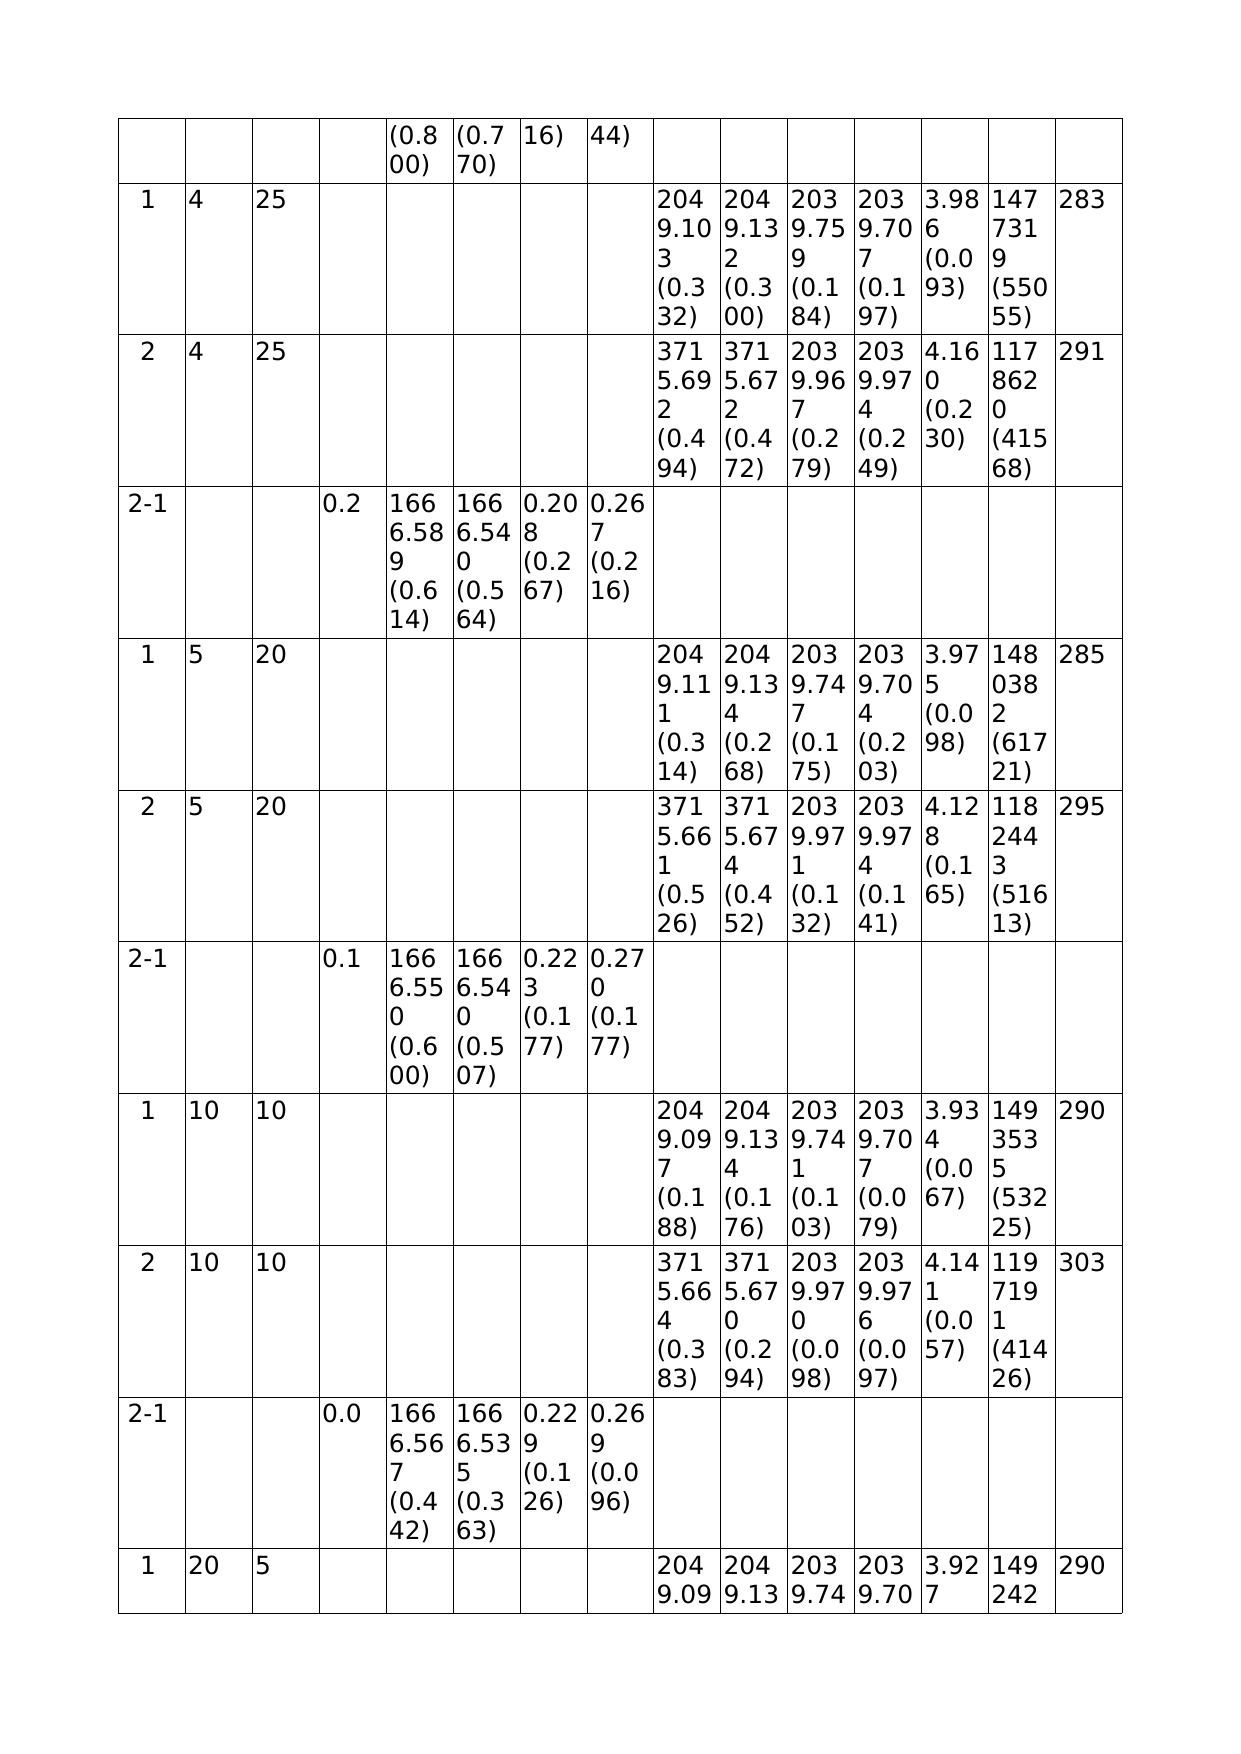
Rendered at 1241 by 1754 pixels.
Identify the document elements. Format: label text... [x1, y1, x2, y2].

table_cell 10 [186, 1246, 252, 1397]
table_cell 2-1 [119, 942, 185, 1093]
table_cell [654, 1398, 720, 1548]
table_cell [1056, 1398, 1122, 1548]
table_cell 3715.661 (0.526) [654, 791, 720, 941]
table_cell [454, 1094, 520, 1245]
table_cell 0.223 (0.177) [521, 942, 587, 1093]
table_cell 0.267 (0.216) [588, 487, 653, 638]
table_cell [588, 639, 653, 789]
table_cell [989, 119, 1055, 182]
table_cell 291 [1056, 335, 1122, 486]
table_cell 290 [1056, 1094, 1122, 1245]
table_cell 3715.672 (0.472) [721, 335, 787, 486]
table_cell 0.0 [320, 1398, 386, 1548]
table_cell [788, 119, 854, 182]
table_cell [855, 1398, 921, 1548]
table_cell 2039.741 (0.103) [788, 1094, 854, 1245]
table_cell [253, 119, 319, 182]
table_cell [855, 487, 921, 638]
table_cell 4.160 (0.230) [922, 335, 988, 486]
table_cell [922, 487, 988, 638]
table_cell 10 [253, 1094, 319, 1245]
table_cell [721, 119, 787, 182]
table_cell 2039.971 (0.132) [788, 791, 854, 941]
table_cell [320, 791, 386, 941]
table_cell [119, 119, 185, 182]
table_cell [253, 942, 319, 1093]
table_cell [454, 791, 520, 941]
table_cell 44) [588, 119, 653, 182]
table_cell 20 [253, 791, 319, 941]
table_cell 1666.567 (0.442) [387, 1398, 453, 1548]
table_cell [922, 1398, 988, 1548]
table_cell 2039.70 [855, 1549, 921, 1613]
table_cell [588, 1094, 653, 1245]
table_cell [989, 1398, 1055, 1548]
table_cell 1666.540 (0.507) [454, 942, 520, 1093]
table_cell 25 [253, 184, 319, 334]
table_cell 3.986 (0.093) [922, 184, 988, 334]
table_cell [454, 1549, 520, 1613]
table_cell [320, 119, 386, 182]
table_cell 1666.589 (0.614) [387, 487, 453, 638]
table_cell 2039.967 (0.279) [788, 335, 854, 486]
table_cell 1 [119, 639, 185, 789]
table_cell 3715.670 (0.294) [721, 1246, 787, 1397]
table_cell [788, 1398, 854, 1548]
table_cell 2 [119, 1246, 185, 1397]
table_cell 2049.132 (0.300) [721, 184, 787, 334]
table_cell [521, 791, 587, 941]
table_cell (0.800) [387, 119, 453, 182]
table_cell [588, 335, 653, 486]
table_cell 1 [119, 184, 185, 334]
table_cell 4 [186, 184, 252, 334]
table_cell 285 [1056, 639, 1122, 789]
table_cell [788, 487, 854, 638]
table_cell [922, 119, 988, 182]
table_cell [454, 639, 520, 789]
table_cell [855, 942, 921, 1093]
table_cell 2039.974 (0.249) [855, 335, 921, 486]
table_cell 2039.74 [788, 1549, 854, 1613]
table_cell [320, 1549, 386, 1613]
table_cell [186, 942, 252, 1093]
table_cell 1178620 (41568) [989, 335, 1055, 486]
table_cell [989, 487, 1055, 638]
table_cell [922, 942, 988, 1093]
table_cell [521, 1246, 587, 1397]
table_cell 25 [253, 335, 319, 486]
table_cell 1480382 (61721) [989, 639, 1055, 789]
table_cell [320, 335, 386, 486]
table_cell [454, 335, 520, 486]
table_cell 2039.707 (0.079) [855, 1094, 921, 1245]
table_cell [186, 1398, 252, 1548]
table_cell [387, 791, 453, 941]
table_cell (0.770) [454, 119, 520, 182]
table_cell [654, 487, 720, 638]
table_cell [253, 1398, 319, 1548]
table_cell 2-1 [119, 1398, 185, 1548]
table_cell 3715.692 (0.494) [654, 335, 720, 486]
table_cell [588, 184, 653, 334]
table_cell 2 [119, 791, 185, 941]
table_cell [253, 487, 319, 638]
table_cell 4.141 (0.057) [922, 1246, 988, 1397]
table_cell [788, 942, 854, 1093]
table_cell 0.269 (0.096) [588, 1398, 653, 1548]
table_cell 2039.970 (0.098) [788, 1246, 854, 1397]
table_cell 2049.111 (0.314) [654, 639, 720, 789]
table_cell 20 [186, 1549, 252, 1613]
table_cell 5 [253, 1549, 319, 1613]
table_cell 283 [1056, 184, 1122, 334]
table_cell 2049.13 [721, 1549, 787, 1613]
table_cell 4.128 (0.165) [922, 791, 988, 941]
table_cell 2049.103 (0.332) [654, 184, 720, 334]
table_cell 16) [521, 119, 587, 182]
table_cell [320, 1094, 386, 1245]
table_cell 0.1 [320, 942, 386, 1093]
table_cell 1182443 (51613) [989, 791, 1055, 941]
table_cell 0.229 (0.126) [521, 1398, 587, 1548]
table_cell 0.208 (0.267) [521, 487, 587, 638]
table_cell [186, 119, 252, 182]
table_cell 2049.09 [654, 1549, 720, 1613]
table_cell 3715.674 (0.452) [721, 791, 787, 941]
table_cell [1056, 942, 1122, 1093]
table_cell 20 [253, 639, 319, 789]
table_cell [588, 791, 653, 941]
table_cell 1666.540 (0.564) [454, 487, 520, 638]
table_cell 2039.704 (0.203) [855, 639, 921, 789]
table_cell 3.927 [922, 1549, 988, 1613]
table_cell [387, 1094, 453, 1245]
table_cell [320, 1246, 386, 1397]
table_cell 1197191 (41426) [989, 1246, 1055, 1397]
table_cell [654, 942, 720, 1093]
table_cell [521, 335, 587, 486]
table_cell 1493535 (53225) [989, 1094, 1055, 1245]
table_cell 295 [1056, 791, 1122, 941]
table_cell 2 [119, 335, 185, 486]
table_cell [186, 487, 252, 638]
table_cell [721, 942, 787, 1093]
table_cell 149242 [989, 1549, 1055, 1613]
table_cell 1 [119, 1549, 185, 1613]
table_cell [387, 1549, 453, 1613]
table_cell 5 [186, 639, 252, 789]
table_cell 2039.707 (0.197) [855, 184, 921, 334]
table_cell 5 [186, 791, 252, 941]
table_cell [521, 1094, 587, 1245]
table_cell 3.934 (0.067) [922, 1094, 988, 1245]
table_cell [387, 335, 453, 486]
table_cell [387, 184, 453, 334]
table_cell [320, 639, 386, 789]
table_cell [855, 119, 921, 182]
table_cell 1 [119, 1094, 185, 1245]
table_cell 1666.535 (0.363) [454, 1398, 520, 1548]
table_cell [387, 639, 453, 789]
table_cell [521, 639, 587, 789]
table_cell [654, 119, 720, 182]
table_cell [454, 184, 520, 334]
table_cell 1666.550 (0.600) [387, 942, 453, 1093]
table_cell [454, 1246, 520, 1397]
table_cell [521, 1549, 587, 1613]
table_cell 3715.664 (0.383) [654, 1246, 720, 1397]
table_cell 303 [1056, 1246, 1122, 1397]
table_cell 10 [186, 1094, 252, 1245]
table_cell [721, 1398, 787, 1548]
table_cell 3.975 (0.098) [922, 639, 988, 789]
table_cell 0.2 [320, 487, 386, 638]
table_cell 2039.974 (0.141) [855, 791, 921, 941]
table_cell 290 [1056, 1549, 1122, 1613]
table_cell 10 [253, 1246, 319, 1397]
table_cell 4 [186, 335, 252, 486]
table_cell [721, 487, 787, 638]
table_cell 2039.759 (0.184) [788, 184, 854, 334]
table_cell [1056, 487, 1122, 638]
table_cell [521, 184, 587, 334]
table_cell 2049.134 (0.176) [721, 1094, 787, 1245]
table_cell [989, 942, 1055, 1093]
table_cell [588, 1246, 653, 1397]
table_cell 2-1 [119, 487, 185, 638]
table_cell [320, 184, 386, 334]
table_cell 2049.134 (0.268) [721, 639, 787, 789]
table_cell 2049.097 (0.188) [654, 1094, 720, 1245]
table_cell [588, 1549, 653, 1613]
table_cell 2039.747 (0.175) [788, 639, 854, 789]
table_cell 1477319 (55055) [989, 184, 1055, 334]
table_cell [1056, 119, 1122, 182]
table_cell 0.270 (0.177) [588, 942, 653, 1093]
table_cell [387, 1246, 453, 1397]
table_cell 2039.976 (0.097) [855, 1246, 921, 1397]
